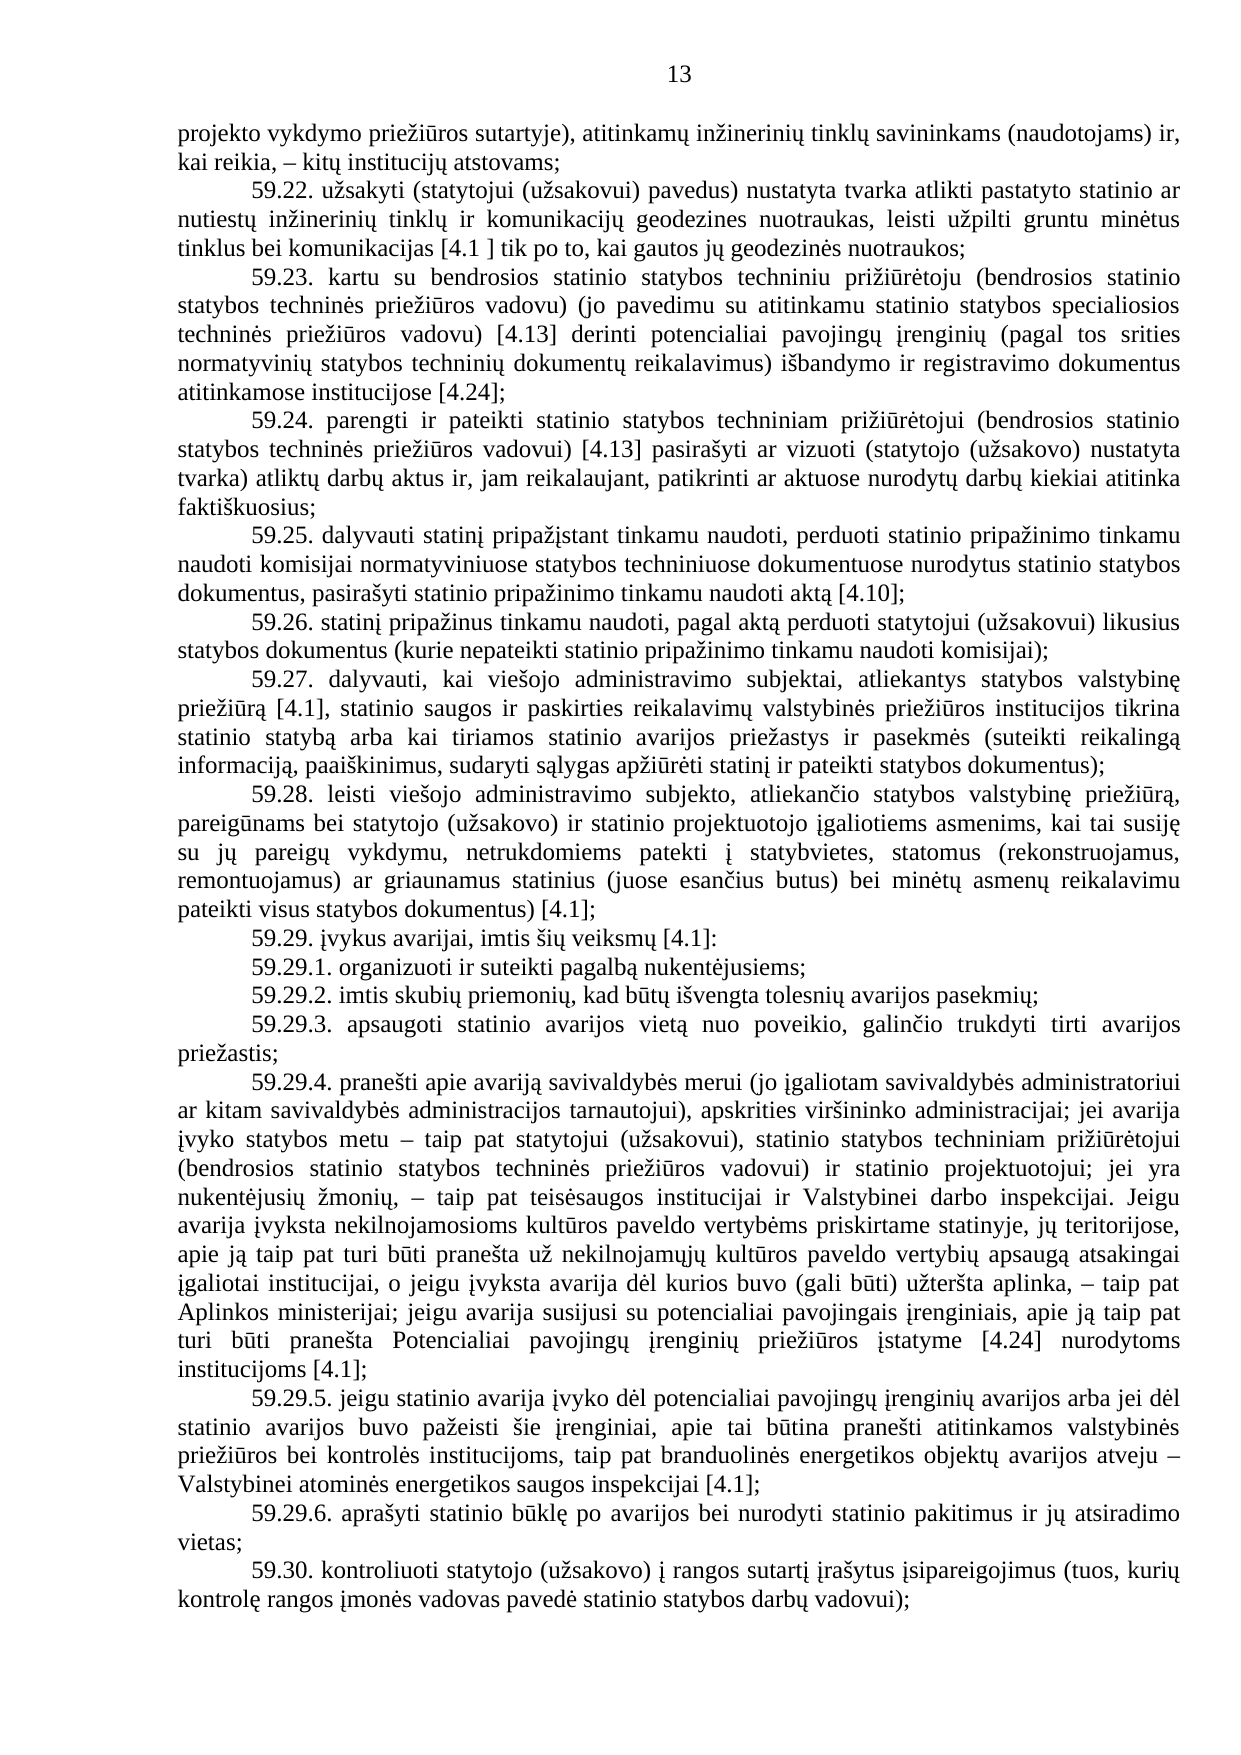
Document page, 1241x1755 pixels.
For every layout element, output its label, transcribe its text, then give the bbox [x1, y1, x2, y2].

text 59.30. kontroliuoti statytojo (užsakovo) į rangos sutartį įrašytus įsipareigojimus (tuos, kurių kontrolę rangos įmonės vadovas pavedė statinio statybos darbų vadovui); [177, 1556, 1181, 1613]
text 59.24. parengti ir pateikti statinio statybos techniniam prižiūrėtojui (bendrosios statinio statybos techninės priežiūros vadovui) [4.13] pasirašyti ar vizuoti (statytojo (užsakovo) nustatyta tvarka) atliktų darbų aktus ir, jam reikalaujant, patikrinti ar aktuose nurodytų darbų kiekiai atitinka faktiškuosius; [177, 406, 1181, 521]
text 59.29.6. aprašyti statinio būklę po avarijos bei nurodyti statinio pakitimus ir jų atsiradimo vietas; [177, 1498, 1181, 1556]
text 59.23. kartu su bendrosios statinio statybos techniniu prižiūrėtoju (bendrosios statinio statybos techninės priežiūros vadovu) (jo pavedimu su atitinkamu statinio statybos specialiosios techninės priežiūros vadovu) [4.13] derinti potencialiai pavojingų įrenginių (pagal tos srities normatyvinių statybos techninių dokumentų reikalavimus) išbandymo ir registravimo dokumentus atitinkamose institucijose [4.24]; [177, 262, 1181, 406]
text 59.29.5. jeigu statinio avarija įvyko dėl potencialiai pavojingų įrenginių avarijos arba jei dėl statinio avarijos buvo pažeisti šie įrenginiai, apie tai būtina pranešti atitinkamos valstybinės priežiūros bei kontrolės institucijoms, taip pat branduolinės energetikos objektų avarijos atveju – Valstybinei atominės energetikos saugos inspekcijai [4.1]; [177, 1383, 1181, 1498]
text 59.27. dalyvauti, kai viešojo administravimo subjektai, atliekantys statybos valstybinę priežiūrą [4.1], statinio saugos ir paskirties reikalavimų valstybinės priežiūros institucijos tikrina statinio statybą arba kai tiriamos statinio avarijos priežastys ir pasekmės (suteikti reikalingą informaciją, paaiškinimus, sudaryti sąlygas apžiūrėti statinį ir pateikti statybos dokumentus); [177, 664, 1181, 779]
text 59.29.2. imtis skubių priemonių, kad būtų išvengta tolesnių avarijos pasekmių; [177, 981, 1181, 1009]
text 59.29.1. organizuoti ir suteikti pagalbą nukentėjusiems; [177, 952, 1181, 981]
text 59.29.3. apsaugoti statinio avarijos vietą nuo poveikio, galinčio trukdyti tirti avarijos priežastis; [177, 1009, 1181, 1067]
text 59.25. dalyvauti statinį pripažįstant tinkamu naudoti, perduoti statinio pripažinimo tinkamu naudoti komisijai normatyviniuose statybos techniniuose dokumentuose nurodytus statinio statybos dokumentus, pasirašyti statinio pripažinimo tinkamu naudoti aktą [4.10]; [177, 521, 1181, 607]
text 59.28. leisti viešojo administravimo subjekto, atliekančio statybos valstybinę priežiūrą, pareigūnams bei statytojo (užsakovo) ir statinio projektuotojo įgaliotiems asmenims, kai tai susiję su jų pareigų vykdymu, netrukdomiems patekti į statybvietes, statomus (rekonstruojamus, remontuojamus) ar griaunamus statinius (juose esančius butus) bei minėtų asmenų reikalavimu pateikti visus statybos dokumentus) [4.1]; [177, 779, 1181, 923]
text projekto vykdymo priežiūros sutartyje), atitinkamų inžinerinių tinklų savininkams (naudotojams) ir, kai reikia, – kitų institucijų atstovams; [177, 118, 1181, 176]
text 59.22. užsakyti (statytojui (užsakovui) pavedus) nustatyta tvarka atlikti pastatyto statinio ar nutiestų inžinerinių tinklų ir komunikacijų geodezines nuotraukas, leisti užpilti gruntu minėtus tinklus bei komunikacijas [4.1 ] tik po to, kai gautos jų geodezinės nuotraukos; [177, 176, 1181, 262]
text 59.29. įvykus avarijai, imtis šių veiksmų [4.1]: [177, 923, 1181, 952]
text 59.26. statinį pripažinus tinkamu naudoti, pagal aktą perduoti statytojui (užsakovui) likusius statybos dokumentus (kurie nepateikti statinio pripažinimo tinkamu naudoti komisijai); [177, 607, 1181, 664]
text 59.29.4. pranešti apie avariją savivaldybės merui (jo įgaliotam savivaldybės administratoriui ar kitam savivaldybės administracijos tarnautojui), apskrities viršininko administracijai; jei avarija įvyko statybos metu – taip pat statytojui (užsakovui), statinio statybos techniniam prižiūrėtojui (bendrosios statinio statybos techninės priežiūros vadovui) ir statinio projektuotojui; jei yra nukentėjusių žmonių, – taip pat teisėsaugos institucijai ir Valstybinei darbo inspekcijai. Jeigu avarija įvyksta nekilnojamosioms kultūros paveldo vertybėms priskirtame statinyje, jų teritorijose, apie ją taip pat turi būti pranešta už nekilnojamųjų kultūros paveldo vertybių apsaugą atsakingai įgaliotai institucijai, o jeigu įvyksta avarija dėl kurios buvo (gali būti) užteršta aplinka, – taip pat Aplinkos ministerijai; jeigu avarija susijusi su potencialiai pavojingais įrenginiais, apie ją taip pat turi būti pranešta Potencialiai pavojingų įrenginių priežiūros įstatyme [4.24] nurodytoms institucijoms [4.1]; [177, 1067, 1181, 1383]
